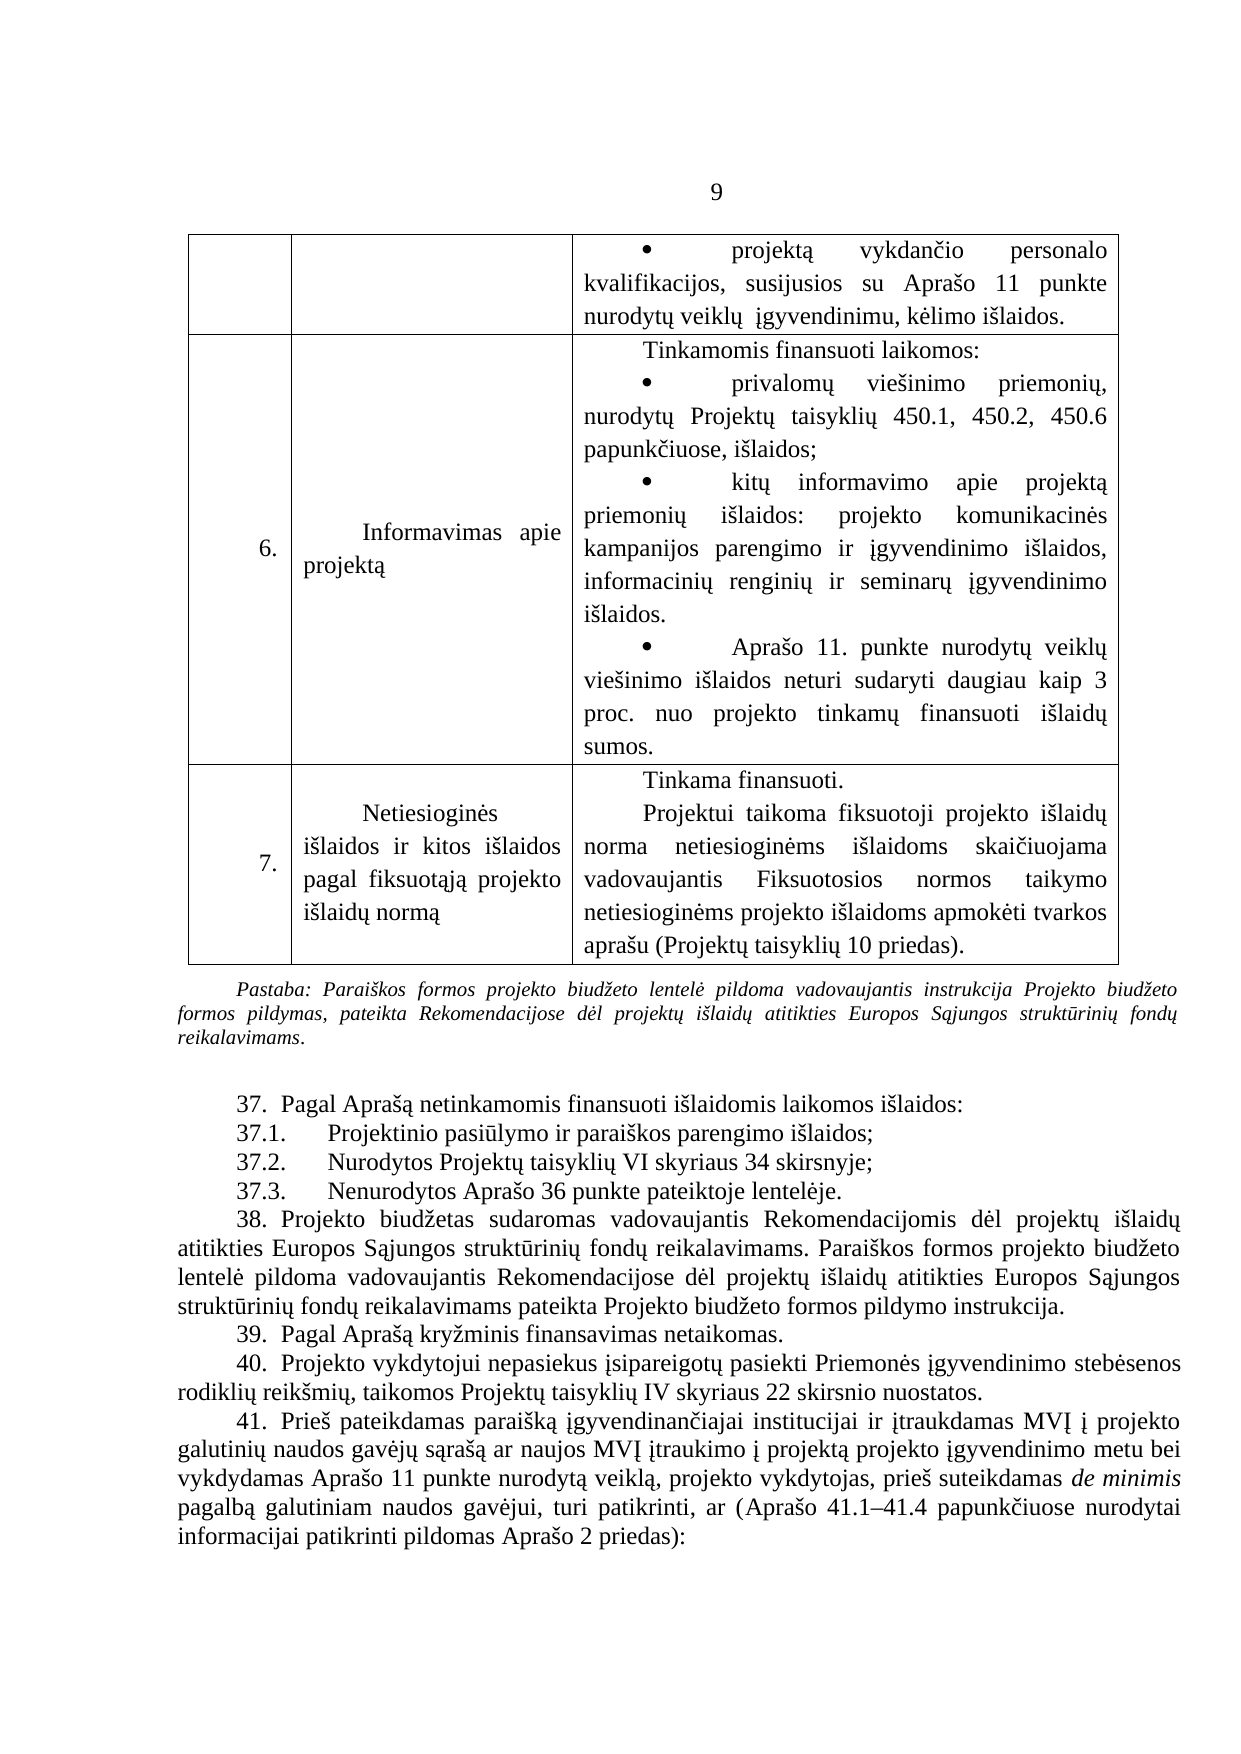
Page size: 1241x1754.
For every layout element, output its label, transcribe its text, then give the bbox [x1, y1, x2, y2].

table_cell Tinkama finansuoti. Projektui taikoma fiksuotoji projekto išlaidų norma netiesioginėms išlaidoms skaičiuojama vadovaujantis Fiksuotosios normos taikymo netiesioginėms projekto išlaidoms apmokėti tvarkos aprašu (Projektų taisyklių 10 priedas). [573, 765, 1118, 963]
text 37. Pagal Aprašą netinkamomis finansuoti išlaidomis laikomos išlaidos: [177, 1089, 1181, 1118]
table_cell  projektą vykdančio personalo kvalifikacijos, susijusios su Aprašo 11 punkte nurodytų veiklų įgyvendinimu, kėlimo išlaidos. [573, 235, 1118, 334]
table_cell Netiesioginės išlaidos ir kitos išlaidos pagal fiksuotąją projekto išlaidų normą [292, 765, 572, 963]
text 37.3. Nenurodytos Aprašo 36 punkte pateiktoje lentelėje. [177, 1176, 1181, 1204]
text 37.1. Projektinio pasiūlymo ir paraiškos parengimo išlaidos; [177, 1118, 1181, 1147]
table_cell 6. [189, 335, 291, 764]
table_cell 7. [189, 765, 291, 963]
text 37.2. Nurodytos Projektų taisyklių VI skyriaus 34 skirsnyje; [177, 1147, 1181, 1176]
table_cell [292, 235, 572, 334]
text Pastaba: Paraiškos formos projekto biudžeto lentelė pildoma vadovaujantis instrukcija Projekto biudžeto formos pildymas, pateikta Rekomendacijose dėl projektų išlaidų atitikties Europos Sąjungos struktūrinių fondų reikalavimams. [177, 977, 1181, 1049]
text 41. Prieš pateikdamas paraišką įgyvendinančiajai institucijai ir įtraukdamas MVĮ į projekto galutinių naudos gavėjų sąrašą ar naujos MVĮ įtraukimo į projektą projekto įgyvendinimo metu bei vykdydamas Aprašo 11 punkte nurodytą veiklą, projekto vykdytojas, prieš suteikdamas de minimis pagalbą galutiniam naudos gavėjui, turi patikrinti, ar (Aprašo 41.1–41.4 papunkčiuose nurodytai informacijai patikrinti pildomas Aprašo 2 priedas): [177, 1406, 1181, 1549]
table_cell [189, 235, 291, 334]
table_cell Tinkamomis finansuoti laikomos:  privalomų viešinimo priemonių, nurodytų Projektų taisyklių 450.1, 450.2, 450.6 papunkčiuose, išlaidos;  kitų informavimo apie projektą priemonių išlaidos: projekto komunikacinės kampanijos parengimo ir įgyvendinimo išlaidos, informacinių renginių ir seminarų įgyvendinimo išlaidos.  Aprašo 11. punkte nurodytų veiklų viešinimo išlaidos neturi sudaryti daugiau kaip 3 proc. nuo projekto tinkamų finansuoti išlaidų sumos. [573, 335, 1118, 764]
text 39. Pagal Aprašą kryžminis finansavimas netaikomas. [177, 1319, 1181, 1348]
text 40. Projekto vykdytojui nepasiekus įsipareigotų pasiekti Priemonės įgyvendinimo stebėsenos rodiklių reikšmių, taikomos Projektų taisyklių IV skyriaus 22 skirsnio nuostatos. [177, 1348, 1181, 1406]
text 38. Projekto biudžetas sudaromas vadovaujantis Rekomendacijomis dėl projektų išlaidų atitikties Europos Sąjungos struktūrinių fondų reikalavimams. Paraiškos formos projekto biudžeto lentelė pildoma vadovaujantis Rekomendacijose dėl projektų išlaidų atitikties Europos Sąjungos struktūrinių fondų reikalavimams pateikta Projekto biudžeto formos pildymo instrukcija. [177, 1204, 1181, 1319]
table_cell Informavimas apie projektą [292, 335, 572, 764]
